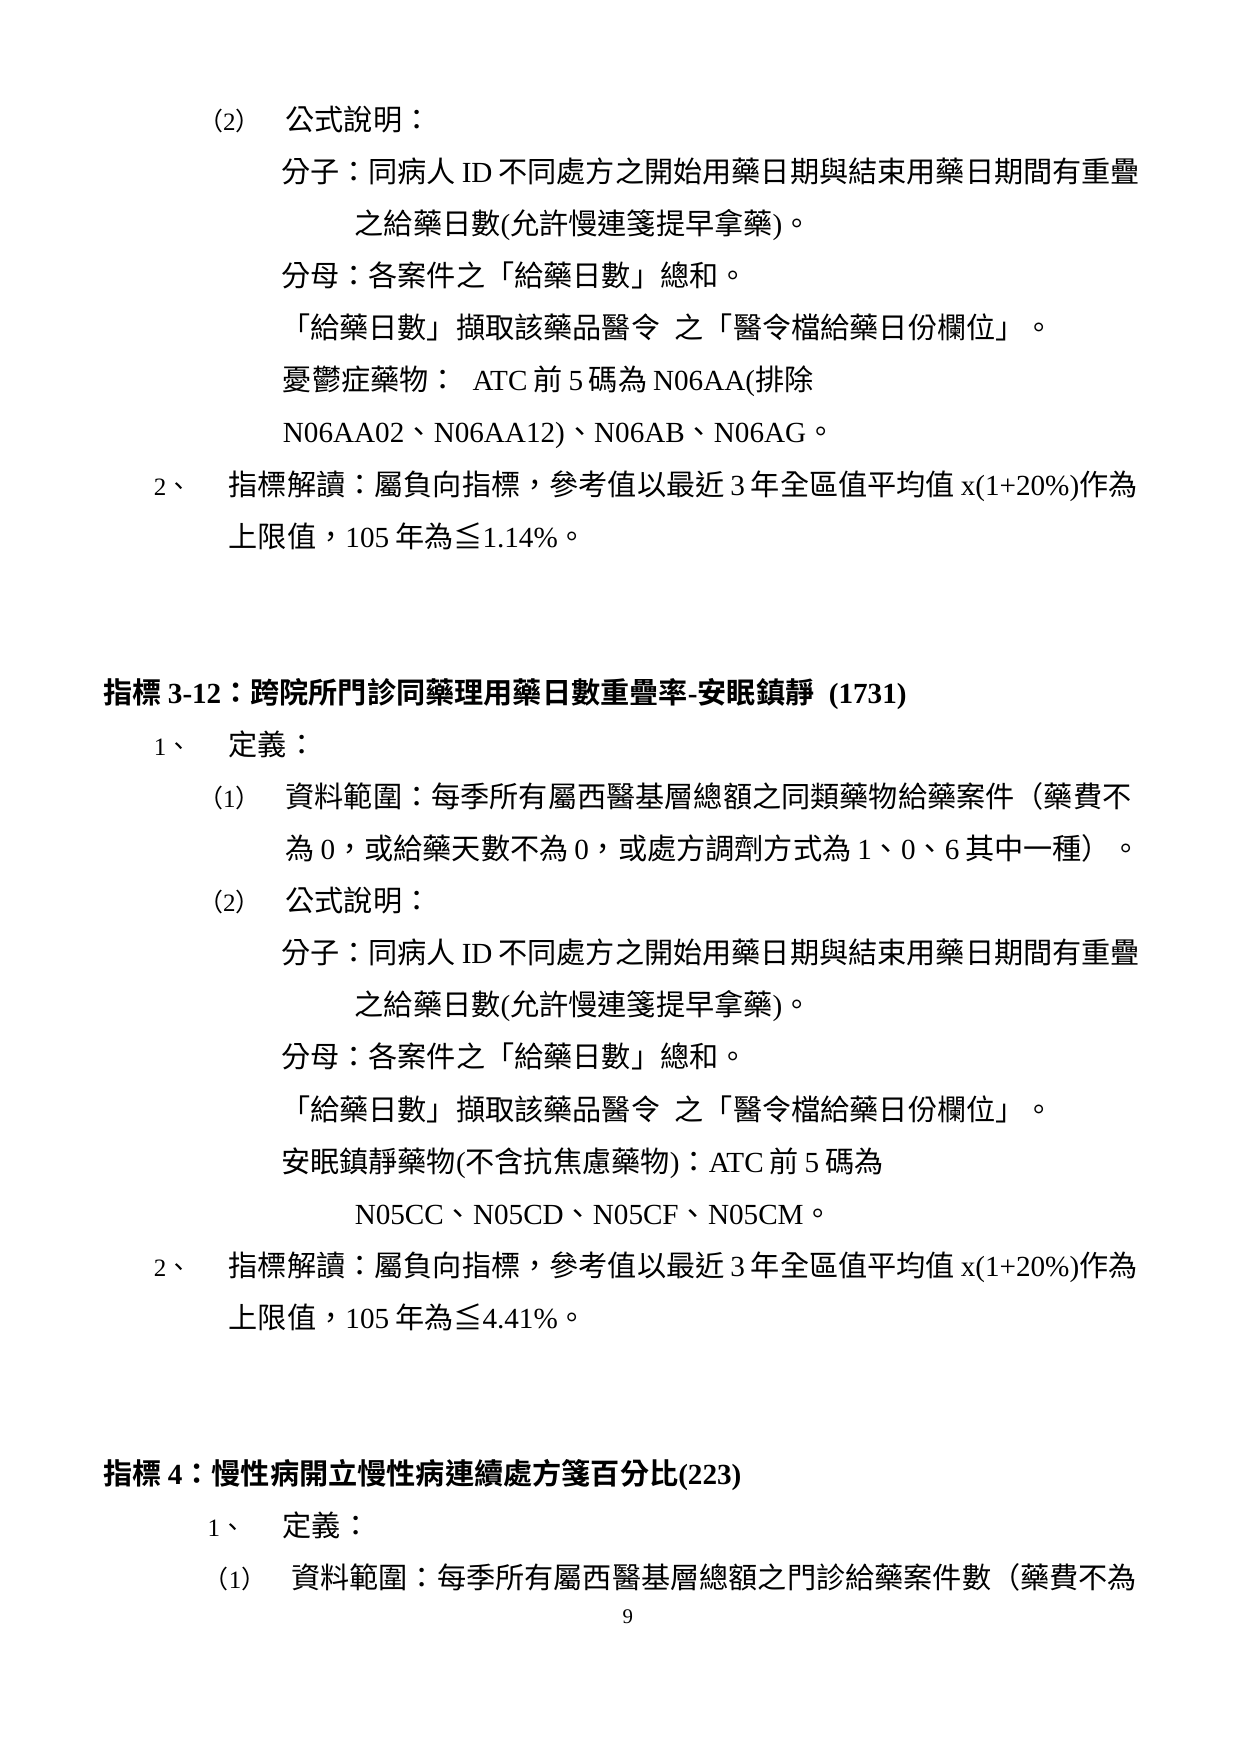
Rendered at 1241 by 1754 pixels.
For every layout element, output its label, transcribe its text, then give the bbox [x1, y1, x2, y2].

text 分母：各案件之「給藥日數」總和。 [281, 1026, 1152, 1078]
list 定義： [153, 714, 1152, 766]
list 公式說明： [198, 870, 1152, 922]
list 指標解讀：屬負向指標，參考值以最近3年全區值平均值x(1+20%)作為上限值，105年為≦4.41%。 [153, 1234, 1152, 1339]
text 「給藥日數」擷取該藥品醫令 之「醫令檔給藥日份欄位」。 [281, 1078, 1152, 1130]
list 資料範圍：每季所有屬西醫基層總額之同類藥物給藥案件（藥費不為0，或給藥天數不為0，或處方調劑方式為1、0、6其中一種）。 [198, 766, 1152, 870]
list 定義： [207, 1495, 1152, 1547]
text 分子：同病人ID不同處方之開始用藥日期與結束用藥日期間有重疊之給藥日數(允許慢連箋提早拿藥)。 [281, 922, 1152, 1026]
list 指標解讀：屬負向指標，參考值以最近3年全區值平均值x(1+20%)作為上限值，105年為≦1.14%。 [153, 453, 1152, 557]
text  憂鬱症藥物： ATC前5碼為N06AA(排除N06AA02、N06AA12)、N06AB、N06AG。 [209, 349, 1152, 453]
text 分子：同病人ID不同處方之開始用藥日期與結束用藥日期間有重疊之給藥日數(允許慢連箋提早拿藥)。 [281, 141, 1152, 245]
text 指標3-12：跨院所門診同藥理用藥日數重疊率-安眠鎮靜 (1731) [103, 662, 1152, 714]
list 公式說明： [198, 89, 1152, 141]
text 分母：各案件之「給藥日數」總和。 [281, 245, 1152, 297]
text 指標4：慢性病開立慢性病連續處方箋百分比(223) [103, 1443, 1152, 1495]
text 「給藥日數」擷取該藥品醫令 之「醫令檔給藥日份欄位」。 [281, 297, 1152, 349]
list 資料範圍：每季所有屬西醫基層總額之門診給藥案件數（藥費不為 [203, 1547, 1152, 1599]
text 安眠鎮靜藥物(不含抗焦慮藥物)：ATC前5碼為N05CC、N05CD、N05CF、N05CM。 [281, 1130, 1152, 1234]
